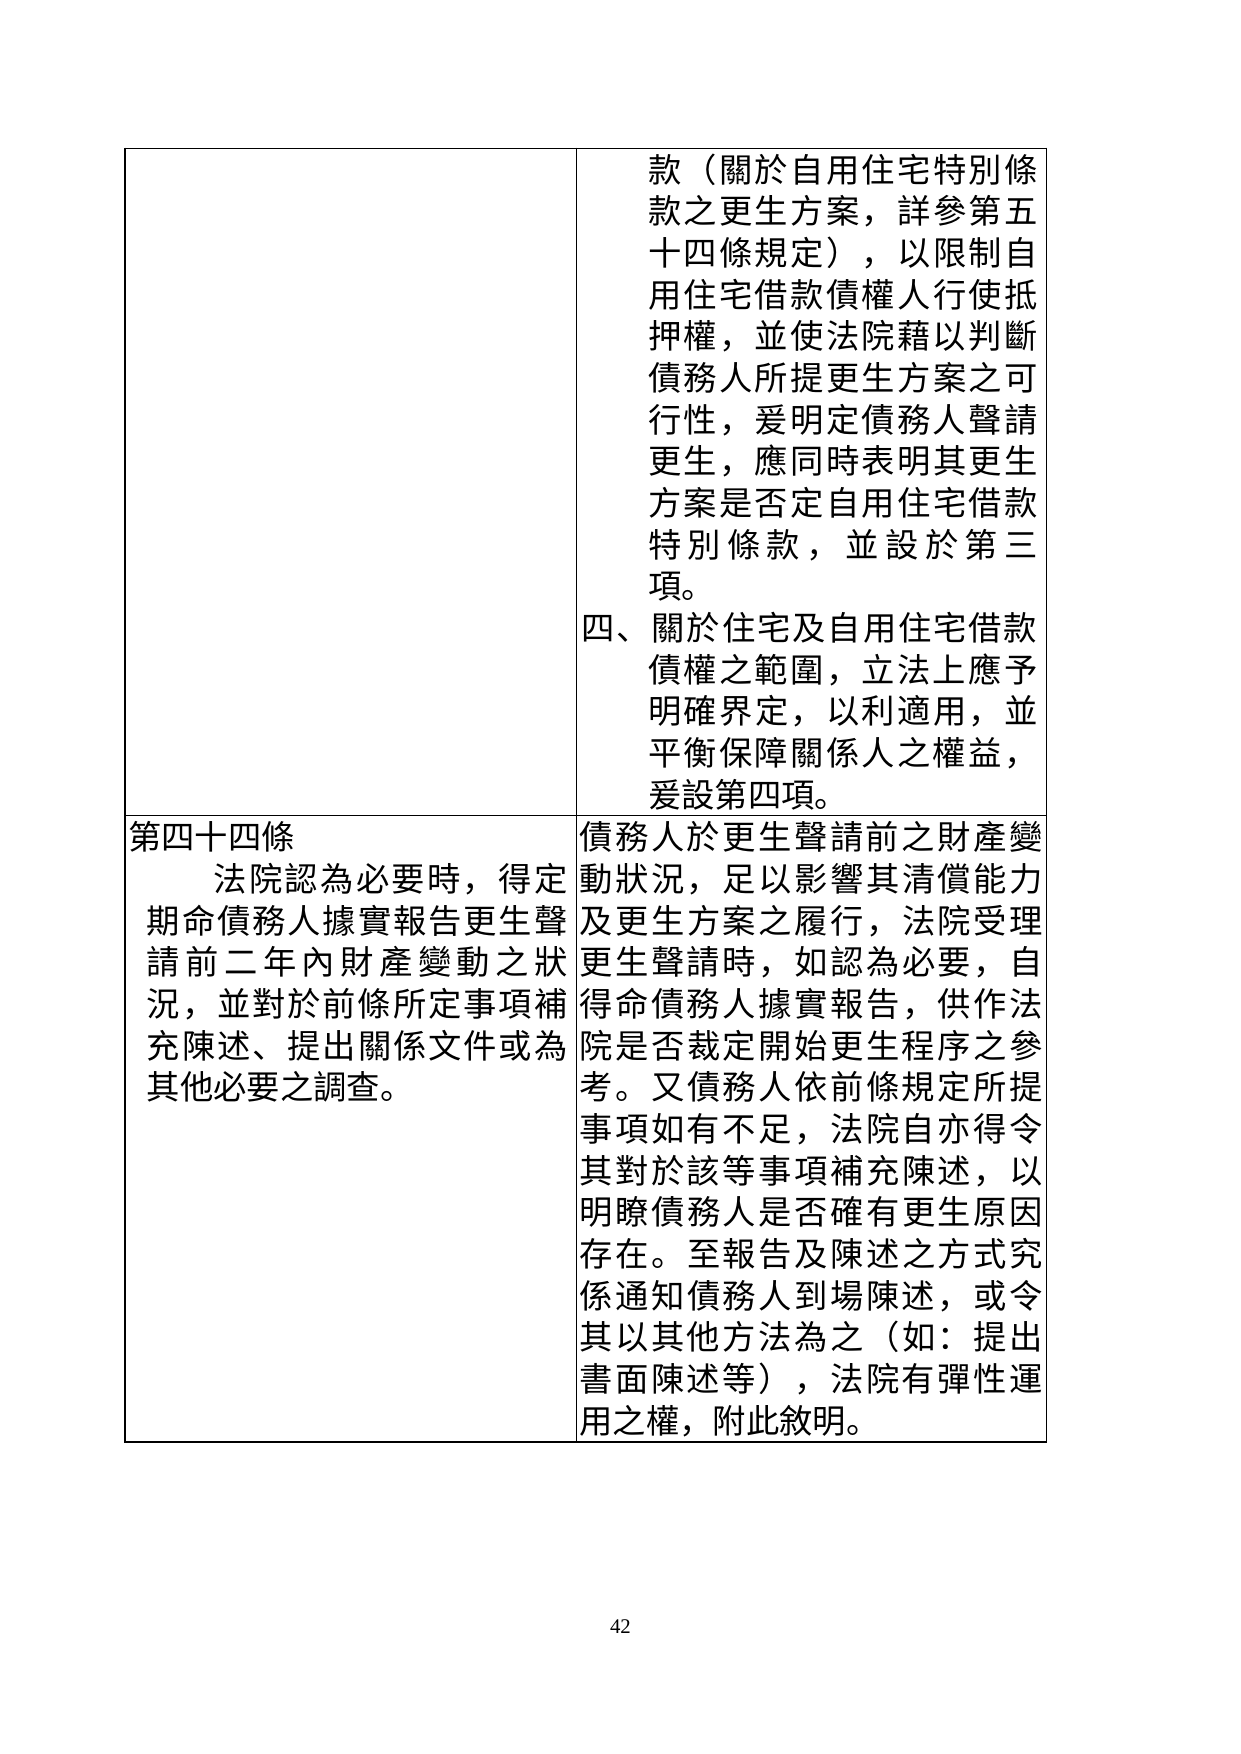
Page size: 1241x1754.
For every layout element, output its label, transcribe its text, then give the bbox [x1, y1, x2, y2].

table_cell 款（關於自用住宅特別條款之更生方案，詳參第五十四條規定），以限制自用住宅借款債權人行使抵押權，並使法院藉以判斷債務人所提更生方案之可行性，爰明定債務人聲請更生，應同時表明其更生方案是否定自用住宅借款特別條款，並設於第三項。 四、關於住宅及自用住宅借款債權之範圍，立法上應予明確界定，以利適用，並平衡保障關係人之權益，爰設第四項。 [577, 149, 1046, 815]
table_cell 第四十四條 法院認為必要時，得定期命債務人據實報告更生聲請前二年內財產變動之狀況，並對於前條所定事項補充陳述、提出關係文件或為其他必要之調查。 [126, 816, 576, 1441]
table_cell [126, 149, 576, 815]
table_cell 債務人於更生聲請前之財產變動狀況，足以影響其清償能力及更生方案之履行，法院受理更生聲請時，如認為必要，自得命債務人據實報告，供作法院是否裁定開始更生程序之參考。又債務人依前條規定所提事項如有不足，法院自亦得令其對於該等事項補充陳述，以明瞭債務人是否確有更生原因存在。至報告及陳述之方式究係通知債務人到場陳述，或令其以其他方法為之（如：提出書面陳述等），法院有彈性運用之權，附此敘明。 [577, 816, 1046, 1441]
